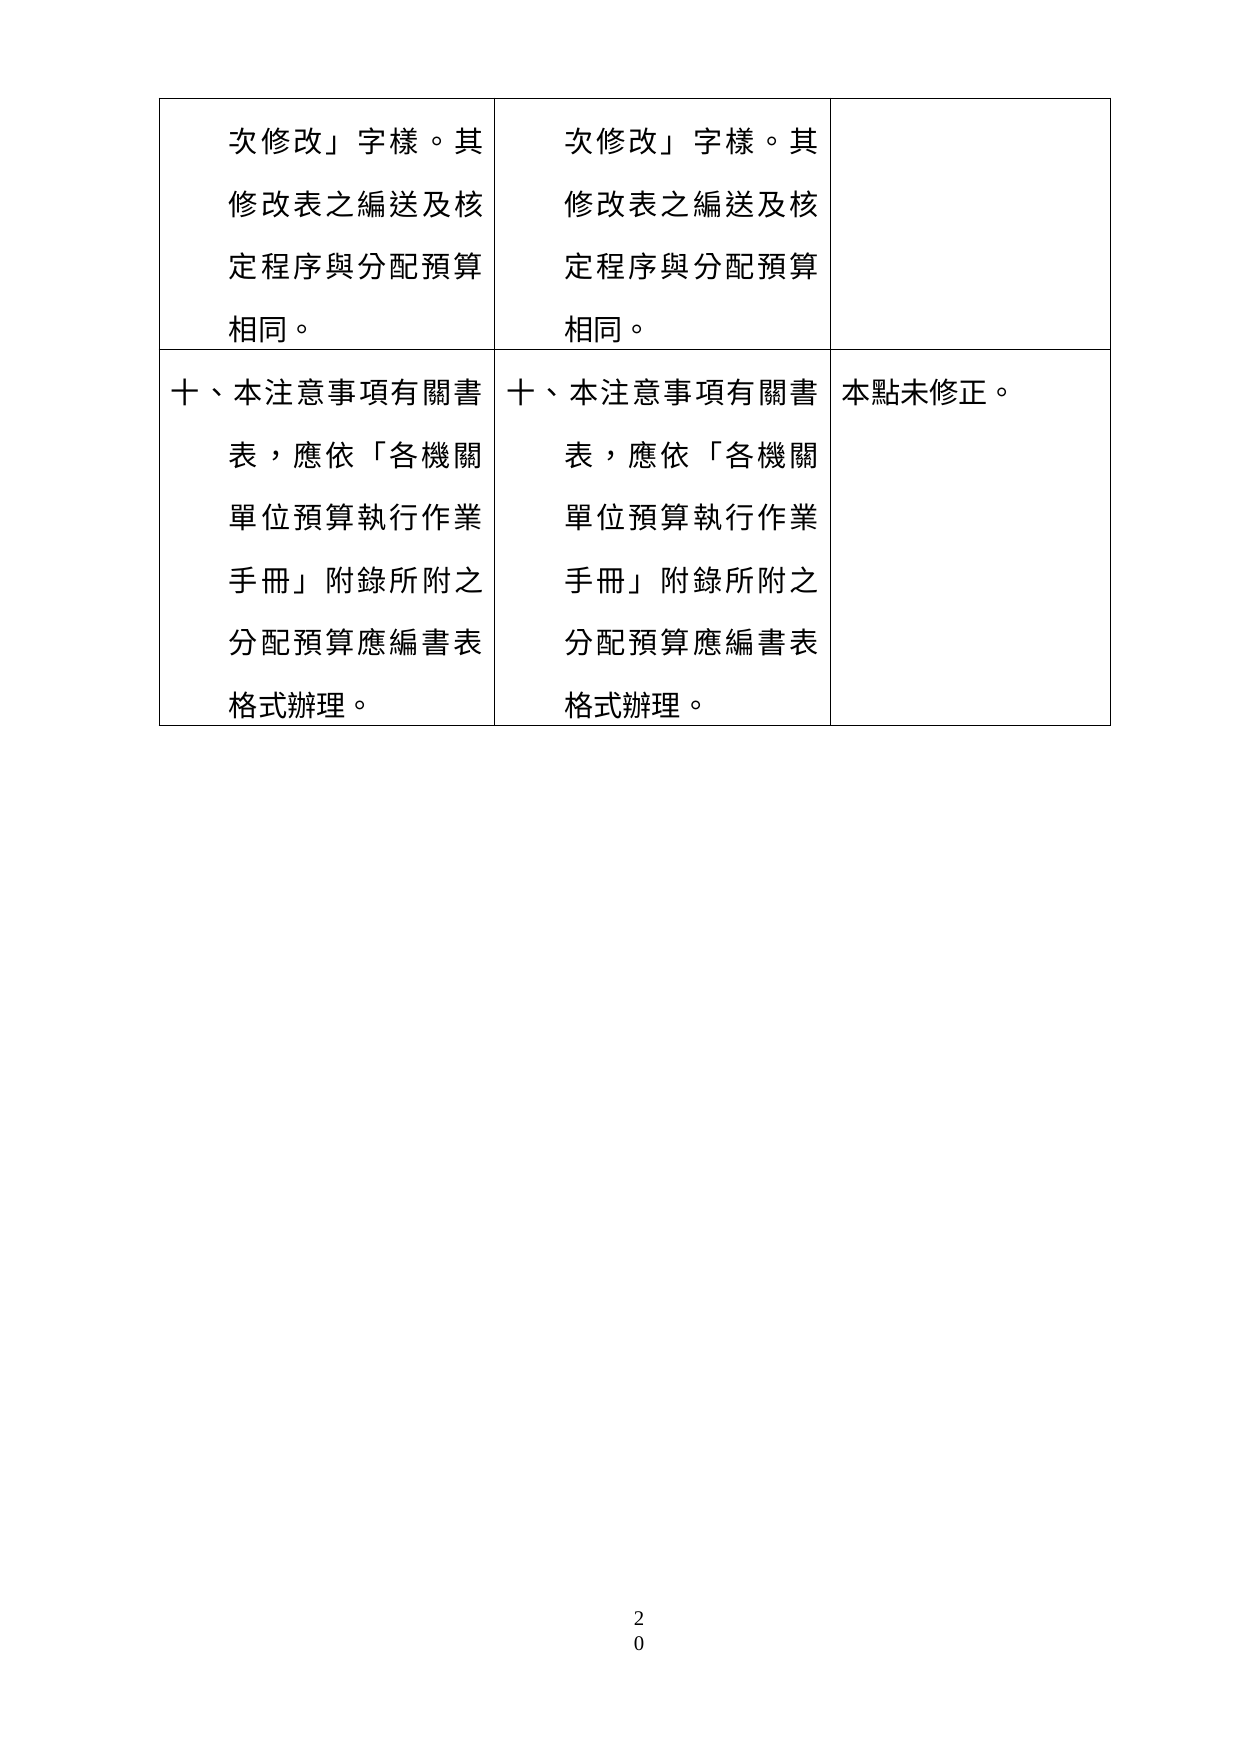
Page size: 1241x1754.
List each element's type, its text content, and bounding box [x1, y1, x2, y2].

table_cell 本點未修正。 [831, 350, 1110, 724]
table_cell 十、本注意事項有關書表，應依「各機關單位預算執行作業手冊」附錄所附之分配預算應編書表格式辦理。 [160, 350, 494, 724]
table_cell 次修改」字樣。其修改表之編送及核定程序與分配預算相同。 [495, 99, 830, 348]
table_cell [831, 99, 1110, 348]
table_cell 十、本注意事項有關書表，應依「各機關單位預算執行作業手冊」附錄所附之分配預算應編書表格式辦理。 [495, 350, 830, 724]
table_cell 次修改」字樣。其修改表之編送及核定程序與分配預算相同。 [160, 99, 494, 348]
